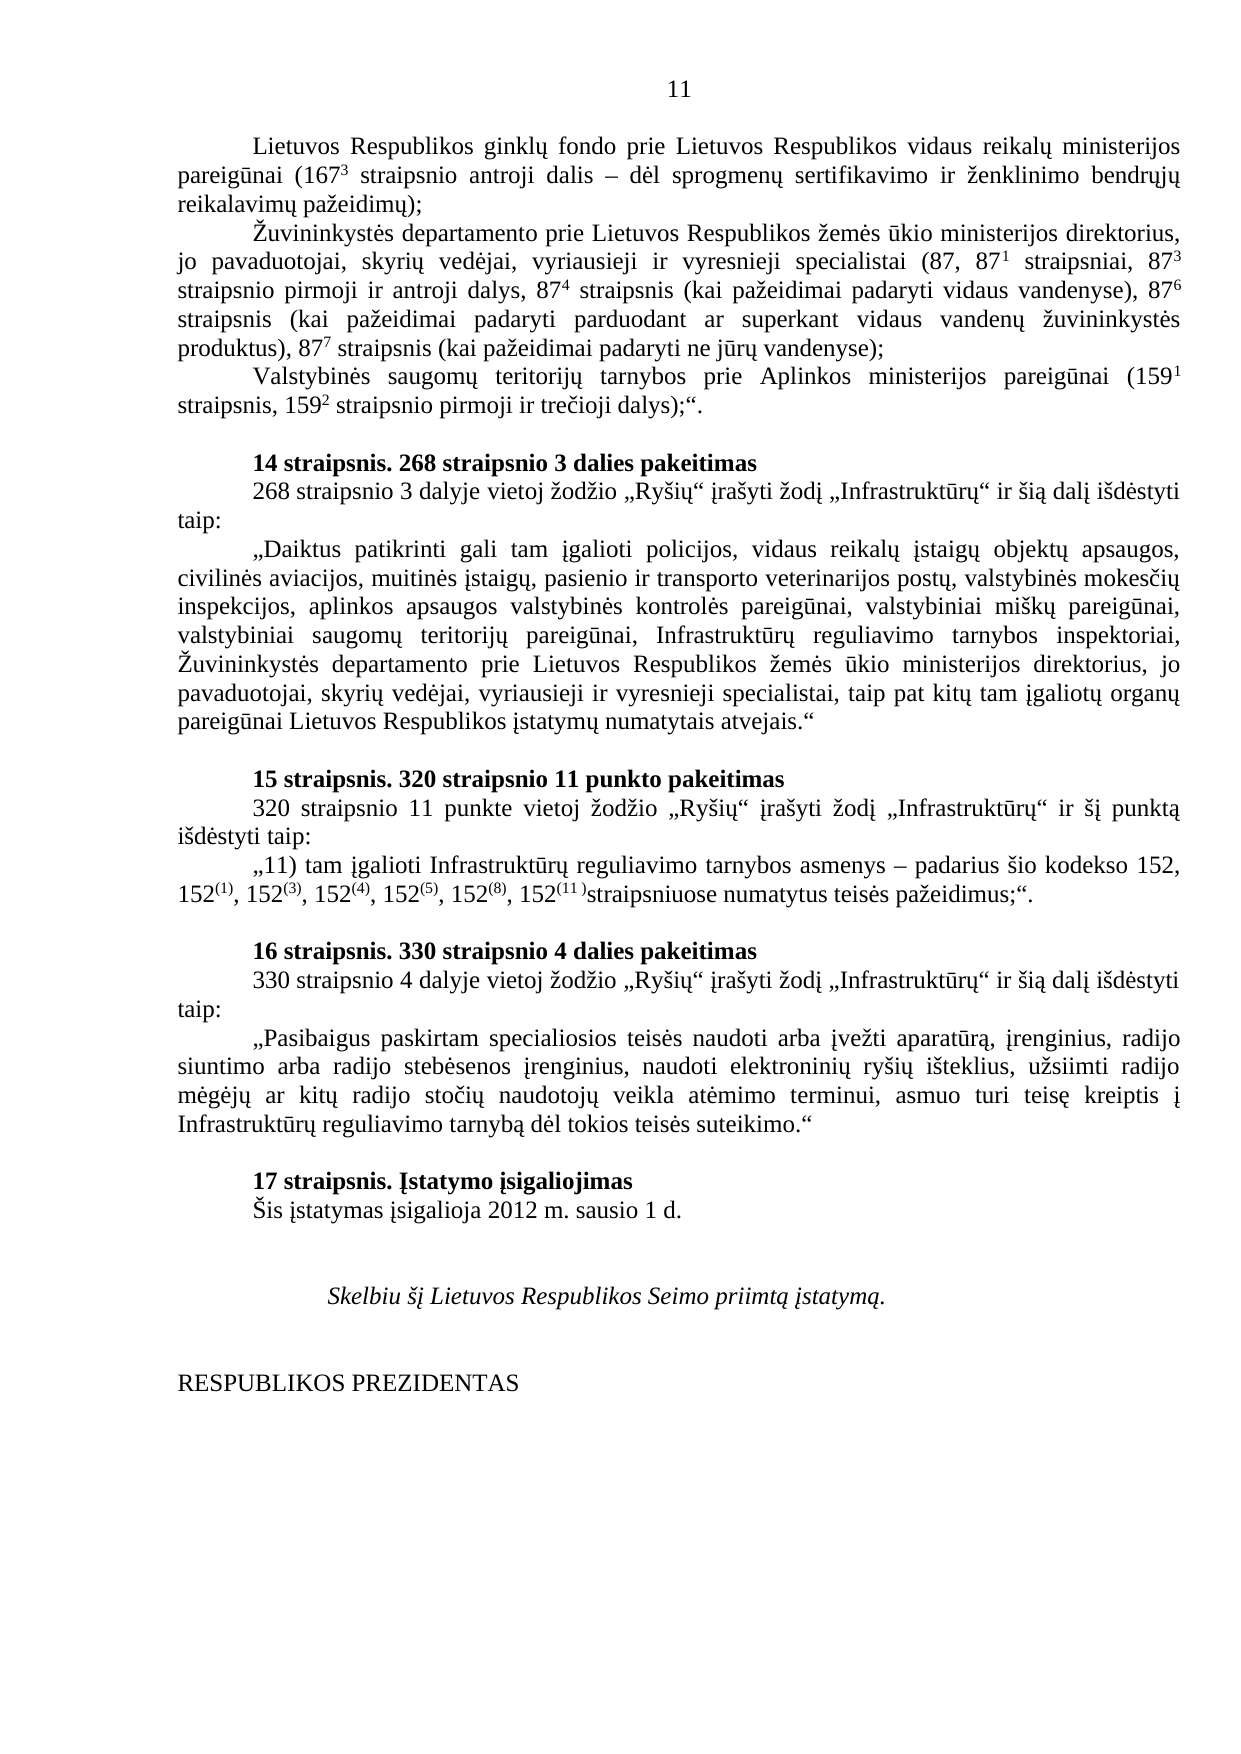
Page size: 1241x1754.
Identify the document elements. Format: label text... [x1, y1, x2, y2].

text „Pasibaigus paskirtam specialiosios teisės naudoti arba įvežti aparatūrą, įrenginius, radijo siuntimo arba radijo stebėsenos įrenginius, naudoti elektroninių ryšių išteklius, užsiimti radijo mėgėjų ar kitų radijo stočių naudotojų veikla atėmimo terminui, asmuo turi teisę kreiptis į Infrastruktūrų reguliavimo tarnybą dėl tokios teisės suteikimo.“ [177, 1023, 1181, 1138]
text Skelbiu šį Lietuvos Respublikos Seimo priimtą įstatymą. [177, 1281, 1181, 1310]
text 320 straipsnio 11 punkte vietoj žodžio „Ryšių“ įrašyti žodį „Infrastruktūrų“ ir šį punktą išdėstyti taip: [177, 793, 1181, 850]
text 17 straipsnis. Įstatymo įsigaliojimas [177, 1166, 1181, 1195]
text 14 straipsnis. 268 straipsnio 3 dalies pakeitimas [207, 448, 1181, 476]
text 15 straipsnis. 320 straipsnio 11 punkto pakeitimas [207, 764, 1181, 793]
text 330 straipsnio 4 dalyje vietoj žodžio „Ryšių“ įrašyti žodį „Infrastruktūrų“ ir šią dalį išdėstyti taip: [177, 965, 1181, 1023]
text Žuvininkystės departamento prie Lietuvos Respublikos žemės ūkio ministerijos direktorius, jo pavaduotojai, skyrių vedėjai, vyriausieji ir vyresnieji specialistai (87, 871 straipsniai, 873 straipsnio pirmoji ir antroji dalys, 874 straipsnis (kai pažeidimai padaryti vidaus vandenyse), 876 straipsnis (kai pažeidimai padaryti parduodant ar superkant vidaus vandenų žuvininkystės produktus), 877 straipsnis (kai pažeidimai padaryti ne jūrų vandenyse); [177, 218, 1181, 361]
text „Daiktus patikrinti gali tam įgalioti policijos, vidaus reikalų įstaigų objektų apsaugos, civilinės aviacijos, muitinės įstaigų, pasienio ir transporto veterinarijos postų, valstybinės mokesčių inspekcijos, aplinkos apsaugos valstybinės kontrolės pareigūnai, valstybiniai miškų pareigūnai, valstybiniai saugomų teritorijų pareigūnai, Infrastruktūrų reguliavimo tarnybos inspektoriai, Žuvininkystės departamento prie Lietuvos Respublikos žemės ūkio ministerijos direktorius, jo pavaduotojai, skyrių vedėjai, vyriausieji ir vyresnieji specialistai, taip pat kitų tam įgaliotų organų pareigūnai Lietuvos Respublikos įstatymų numatytais atvejais.“ [177, 534, 1181, 735]
text Valstybinės saugomų teritorijų tarnybos prie Aplinkos ministerijos pareigūnai (1591 straipsnis, 1592 straipsnio pirmoji ir trečioji dalys);“. [177, 361, 1181, 419]
text „11) tam įgalioti Infrastruktūrų reguliavimo tarnybos asmenys – padarius šio kodekso 152, 152(1), 152(3), 152(4), 152(5), 152(8), 152(11 )straipsniuose numatytus teisės pažeidimus;“. [177, 850, 1181, 908]
text Lietuvos Respublikos ginklų fondo prie Lietuvos Respublikos vidaus reikalų ministerijos pareigūnai (1673 straipsnio antroji dalis – dėl sprogmenų sertifikavimo ir ženklinimo bendrųjų reikalavimų pažeidimų); [177, 131, 1181, 218]
text 268 straipsnio 3 dalyje vietoj žodžio „Ryšių“ įrašyti žodį „Infrastruktūrų“ ir šią dalį išdėstyti taip: [177, 476, 1181, 534]
text RESPUBLIKOS PREZIDENTAS [177, 1368, 1181, 1396]
text Šis įstatymas įsigalioja 2012 m. sausio 1 d. [177, 1195, 1181, 1224]
text 16 straipsnis. 330 straipsnio 4 dalies pakeitimas [207, 936, 1181, 965]
